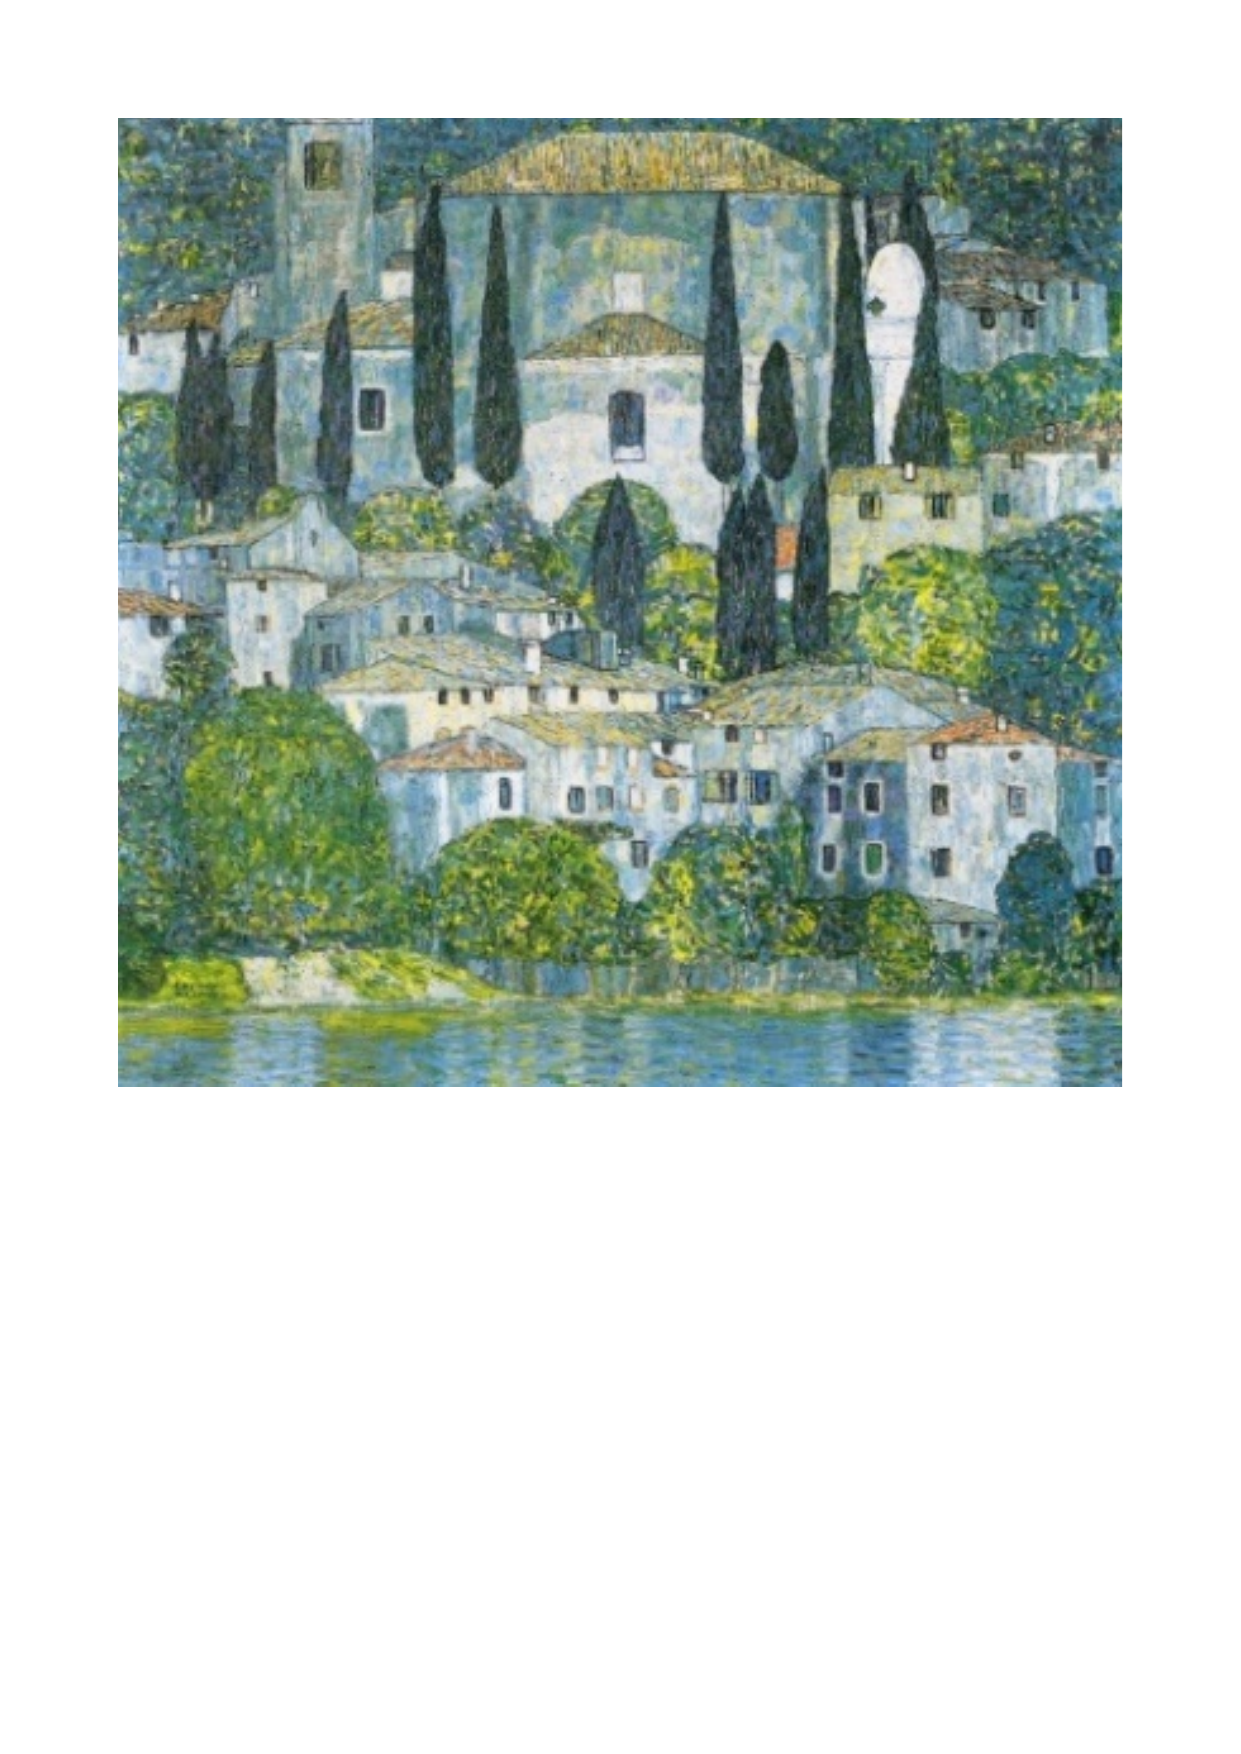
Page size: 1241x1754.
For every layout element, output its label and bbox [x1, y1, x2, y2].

picture [118, 118, 1123, 1087]
